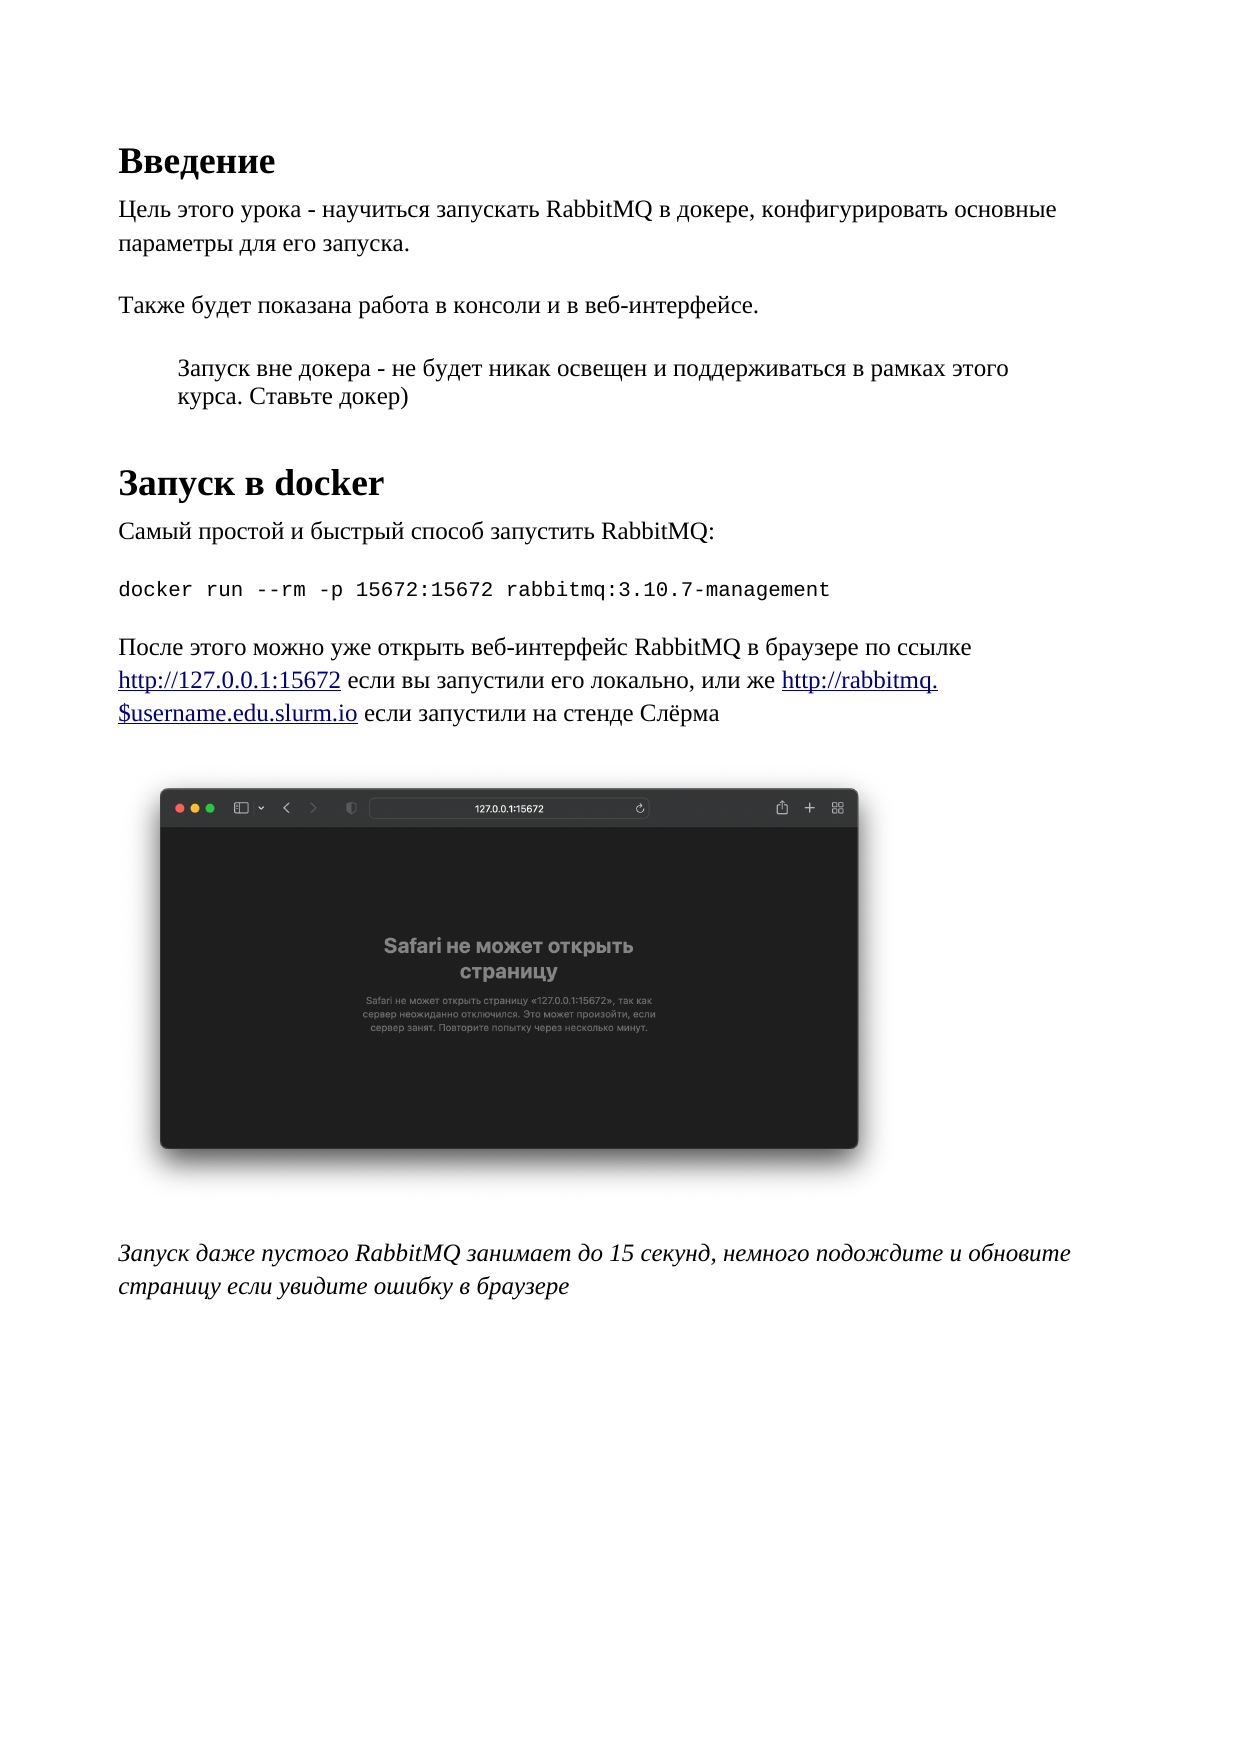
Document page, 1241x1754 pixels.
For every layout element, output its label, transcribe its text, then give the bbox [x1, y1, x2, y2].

text Цель этого урока - научиться запускать RabbitMQ в докере, конфигурировать основные параметры для его запуска. [118, 194, 1122, 256]
subtitle Запуск в docker [118, 460, 1122, 503]
subtitle Введение [118, 139, 1122, 182]
text После этого можно уже открыть веб-интерфейс RabbitMQ в браузере по ссылке http://127.0.0.1:15672 если вы запустили его локально, или же http://rabbitmq.$username.edu.slurm.io если запустили на стенде Слёрма [118, 632, 1122, 726]
text Самый простой и быстрый способ запустить RabbitMQ: [118, 516, 1122, 545]
text Также будет показана работа в консоли и в веб-интерфейсе. [118, 290, 1122, 319]
text docker run --rm -p 15672:15672 rabbitmq:3.10.7-management [118, 578, 1122, 602]
text Запуск даже пустого RabbitMQ занимает до 15 секунд, немного подождите и обновите страницу если увидите ошибку в браузере [118, 1238, 1122, 1299]
picture [118, 760, 900, 1204]
text Запуск вне докера - не будет никак освещен и поддерживаться в рамках этого курса. Ставьте докер) [177, 353, 1063, 410]
